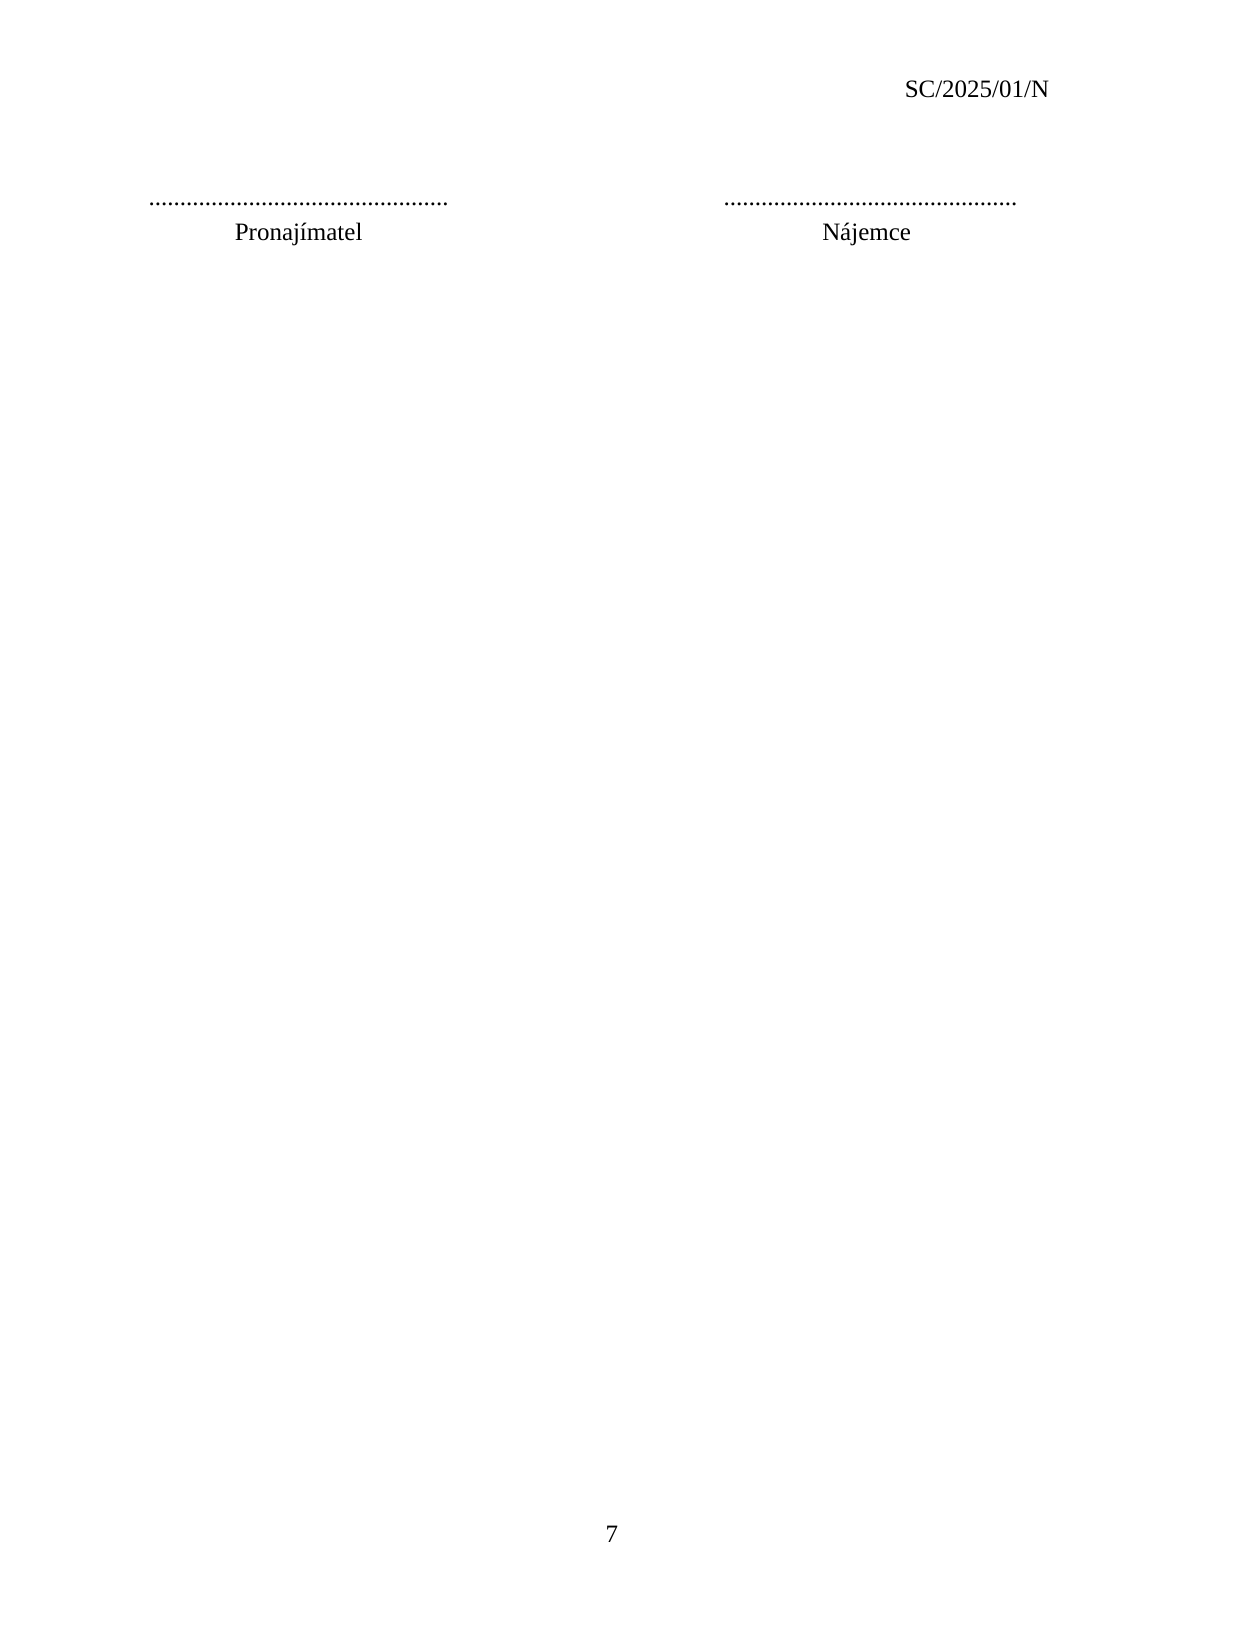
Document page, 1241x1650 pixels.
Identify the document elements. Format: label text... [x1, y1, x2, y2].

text ................................................ ............................................... [136, 182, 1087, 211]
text Pronajímatel Nájemce [151, 217, 1087, 245]
